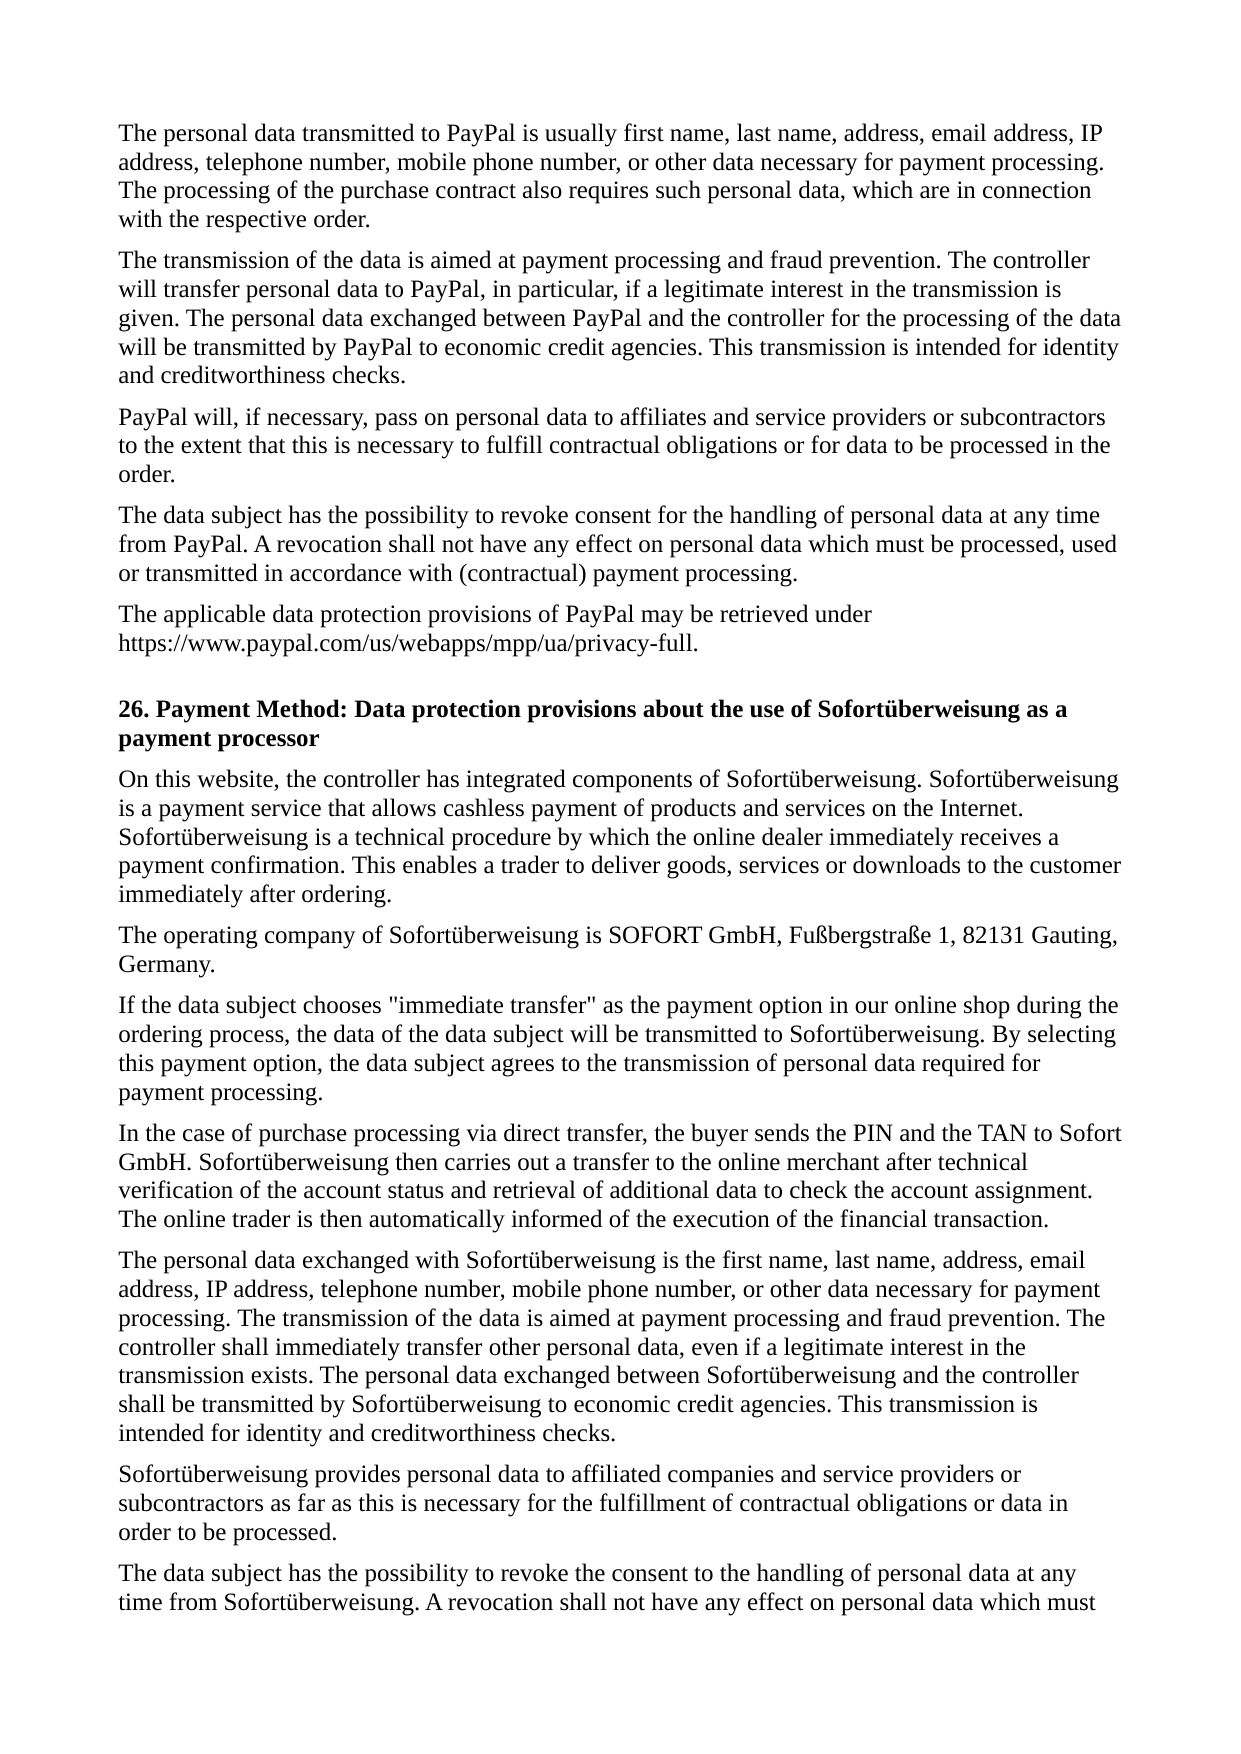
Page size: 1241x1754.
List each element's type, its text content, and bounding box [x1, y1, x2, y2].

text Sofortüberweisung provides personal data to affiliated companies and service providers or subcontractors as far as this is necessary for the fulfillment of contractual obligations or data in order to be processed. [118, 1459, 1122, 1546]
text In the case of purchase processing via direct transfer, the buyer sends the PIN and the TAN to Sofort GmbH. Sofortüberweisung then carries out a transfer to the online merchant after technical verification of the account status and retrieval of additional data to check the account assignment. The online trader is then automatically informed of the execution of the financial transaction. [118, 1118, 1122, 1233]
text The data subject has the possibility to revoke the consent to the handling of personal data at any time from Sofortüberweisung. A revocation shall not have any effect on personal data which must [118, 1558, 1122, 1616]
subtitle 26. Payment Method: Data protection provisions about the use of Sofortüberweisung as a payment processor [118, 694, 1122, 752]
text The applicable data protection provisions of PayPal may be retrieved under https://www.paypal.com/us/webapps/mpp/ua/privacy-full. [118, 599, 1122, 657]
text The personal data transmitted to PayPal is usually first name, last name, address, email address, IP address, telephone number, mobile phone number, or other data necessary for payment processing. The processing of the purchase contract also requires such personal data, which are in connection with the respective order. [118, 118, 1122, 233]
text The personal data exchanged with Sofortüberweisung is the first name, last name, address, email address, IP address, telephone number, mobile phone number, or other data necessary for payment processing. The transmission of the data is aimed at payment processing and fraud prevention. The controller shall immediately transfer other personal data, even if a legitimate interest in the transmission exists. The personal data exchanged between Sofortüberweisung and the controller shall be transmitted by Sofortüberweisung to economic credit agencies. This transmission is intended for identity and creditworthiness checks. [118, 1246, 1122, 1447]
text The transmission of the data is aimed at payment processing and fraud prevention. The controller will transfer personal data to PayPal, in particular, if a legitimate interest in the transmission is given. The personal data exchanged between PayPal and the controller for the processing of the data will be transmitted by PayPal to economic credit agencies. This transmission is intended for identity and creditworthiness checks. [118, 246, 1122, 389]
text On this website, the controller has integrated components of Sofortüberweisung. Sofortüberweisung is a payment service that allows cashless payment of products and services on the Internet. Sofortüberweisung is a technical procedure by which the online dealer immediately receives a payment confirmation. This enables a trader to deliver goods, services or downloads to the customer immediately after ordering. [118, 764, 1122, 908]
text If the data subject chooses "immediate transfer" as the payment option in our online shop during the ordering process, the data of the data subject will be transmitted to Sofortüberweisung. By selecting this payment option, the data subject agrees to the transmission of personal data required for payment processing. [118, 991, 1122, 1106]
text The data subject has the possibility to revoke consent for the handling of personal data at any time from PayPal. A revocation shall not have any effect on personal data which must be processed, used or transmitted in accordance with (contractual) payment processing. [118, 501, 1122, 587]
text The operating company of Sofortüberweisung is SOFORT GmbH, Fußbergstraße 1, 82131 Gauting, Germany. [118, 921, 1122, 978]
text PayPal will, if necessary, pass on personal data to affiliates and service providers or subcontractors to the extent that this is necessary to fulfill contractual obligations or for data to be processed in the order. [118, 402, 1122, 488]
